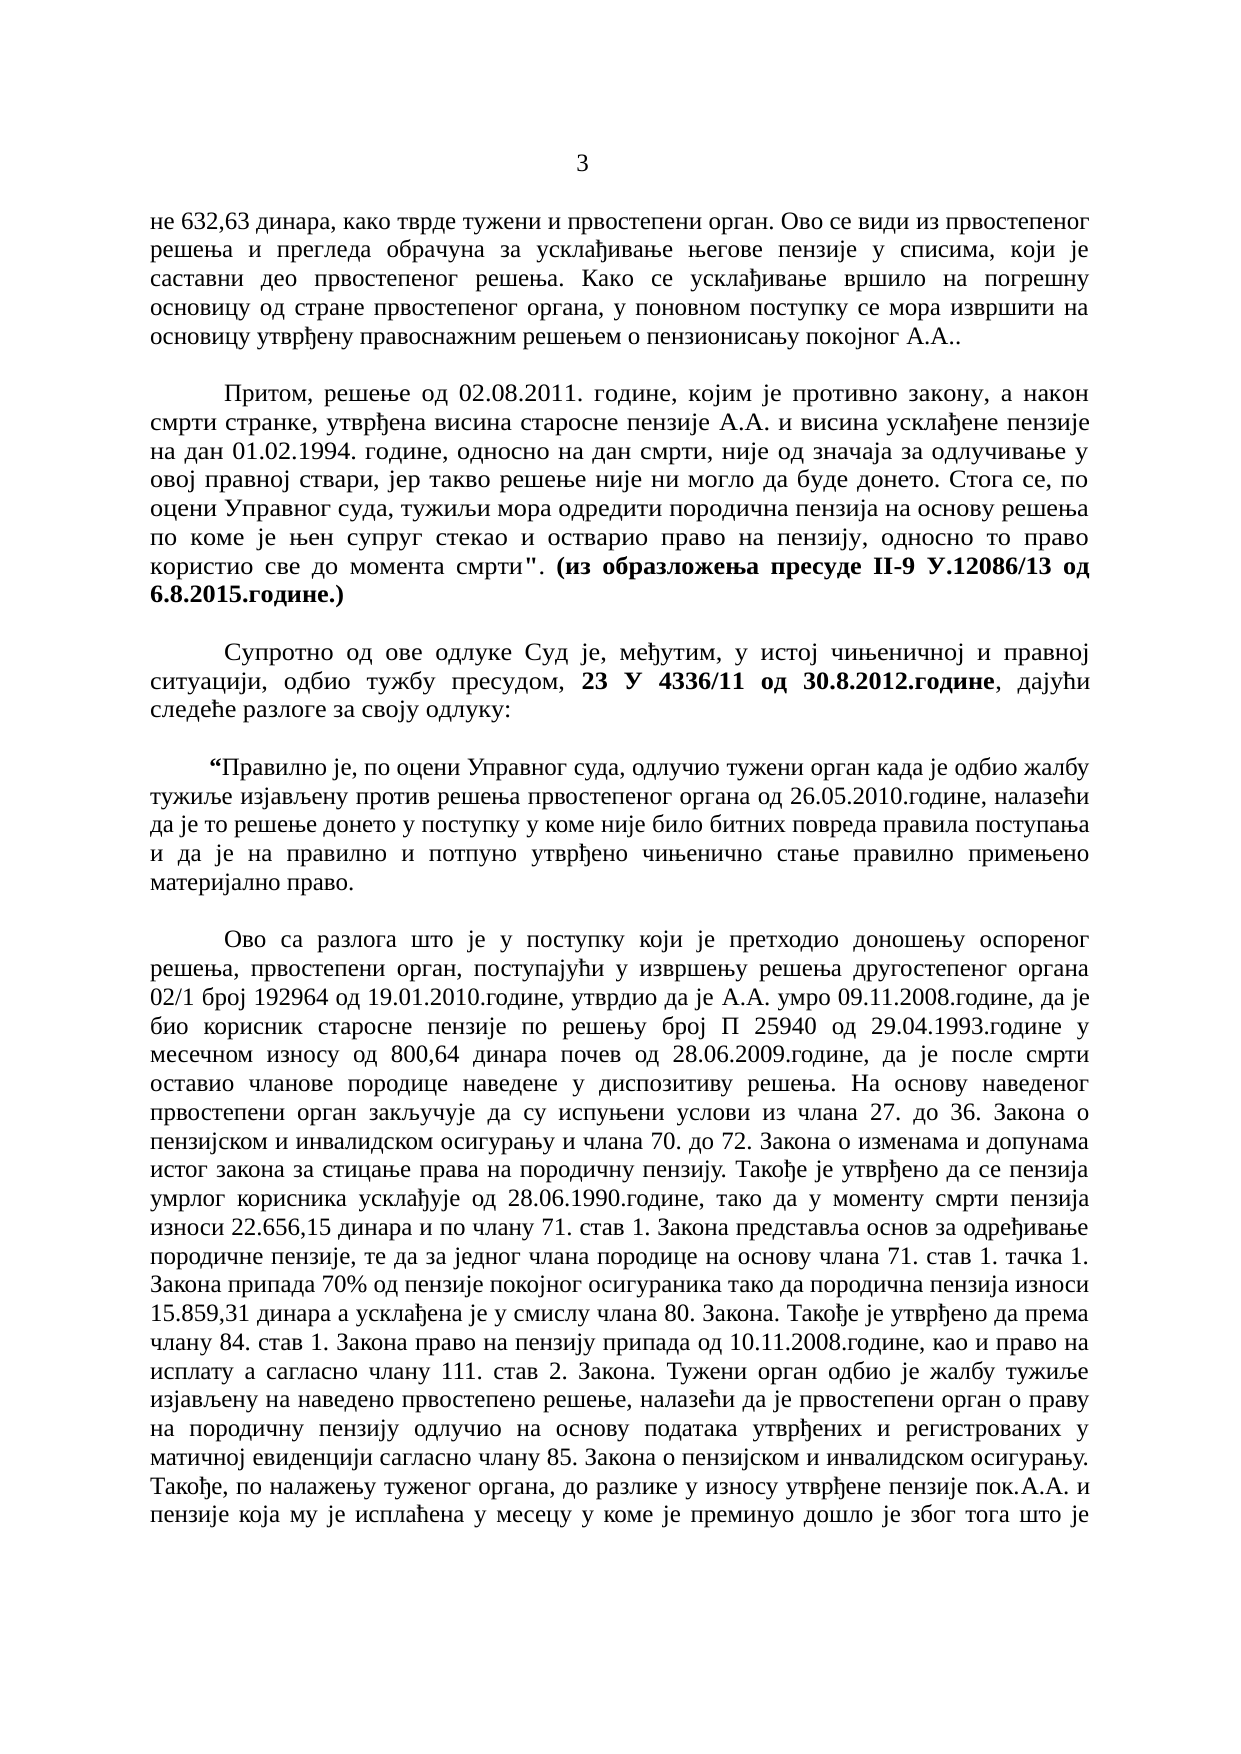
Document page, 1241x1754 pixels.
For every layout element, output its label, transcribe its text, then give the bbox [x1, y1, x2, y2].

text “Правилно је, по оцени Управног суда, одлучио тужени орган када је одбио жалбу тужиље изјављену против решења првостепеног органа од 26.05.2010.године, налазећи да је то решење донето у поступку у коме није било битних повреда правила поступања и да је на правилно и потпуно утврђено чињенично стање правилно примењено материјално право. [150, 752, 1090, 896]
text Супротно од ове одлуке Суд је, међутим, у истој чињеничној и правној ситуацији, одбио тужбу пресудом, 23 У 4336/11 од 30.8.2012.године, дајући следеће разлоге за своју одлуку: [150, 637, 1090, 723]
text Ово са разлога што је у поступку који је претходио доношењу оспореног решења, првостепени орган, поступајући у извршењу решења другостепеног органа 02/1 број 192964 од 19.01.2010.године, утврдио да је А.А. умро 09.11.2008.године, да је био корисник старосне пензије по решењу број П 25940 од 29.04.1993.године у месечном износу од 800,64 динара почев од 28.06.2009.године, да је после смрти оставио чланове породице наведене у диспозитиву решења. На основу наведеног првостепени орган закључује да су испуњени услови из члана 27. до 36. Закона о пензијском и инвалидском осигурању и члана 70. до 72. Закона о изменама и допунама истог закона за стицање права на породичну пензију. Такође је утврђено да се пензија умрлог корисника усклађује од 28.06.1990.године, тако да у моменту смрти пензија износи 22.656,15 динара и по члану 71. став 1. Закона представља основ за одређивање породичне пензије, те да за једног члана породице на основу члана 71. став 1. тачка 1. Закона припада 70% од пензије покојног осигураника тако да породична пензија износи 15.859,31 динара а усклађена је у смислу члана 80. Закона. Такође је утврђено да према члану 84. став 1. Закона право на пензију припада од 10.11.2008.године, као и право на исплату а сагласно члану 111. став 2. Закона. Тужени орган одбио је жалбу тужиље изјављену на наведено првостепено решење, налазећи да је првостепени орган о праву на породичну пензију одлучио на основу података утврђених и регистрованих у матичној евиденцији сагласно члану 85. Закона о пензијском и инвалидском осигурању. Такође, по налажењу туженог органа, до разлике у износу утврђене пензије пок.А.А. и пензије која му је исплаћена у месецу у коме је преминуо дошло је због тога што је [150, 924, 1090, 1528]
text Притом, решење од 02.08.2011. године, којим је противно закону, а након смрти странке, утврђена висина старосне пензије А.А. и висина усклађене пензије на дан 01.02.1994. године, односно на дан смрти, није од значаја за одлучивање у овој правној ствари, јер такво решење није ни могло да буде донето. Стога се, по оцени Управног суда, тужиљи мора одредити породична пензија на основу решења по коме је њен супруг стекао и остварио право на пензију, односно то право користио све до момента смрти". (из образложења пресуде II-9 У.12086/13 од 6.8.2015.године.) [150, 378, 1090, 608]
text не 632,63 динара, како тврде тужени и првостепени орган. Ово се види из првостепеног решења и прегледа обрачуна за усклађивање његове пензије у списима, који је саставни део првостепеног решења. Како се усклађивање вршило на погрешну основицу од стране првостепеног органа, у поновном поступку се мора извршити на основицу утврђену правоснажним решењем о пензионисању покојног А.А.. [150, 206, 1090, 349]
